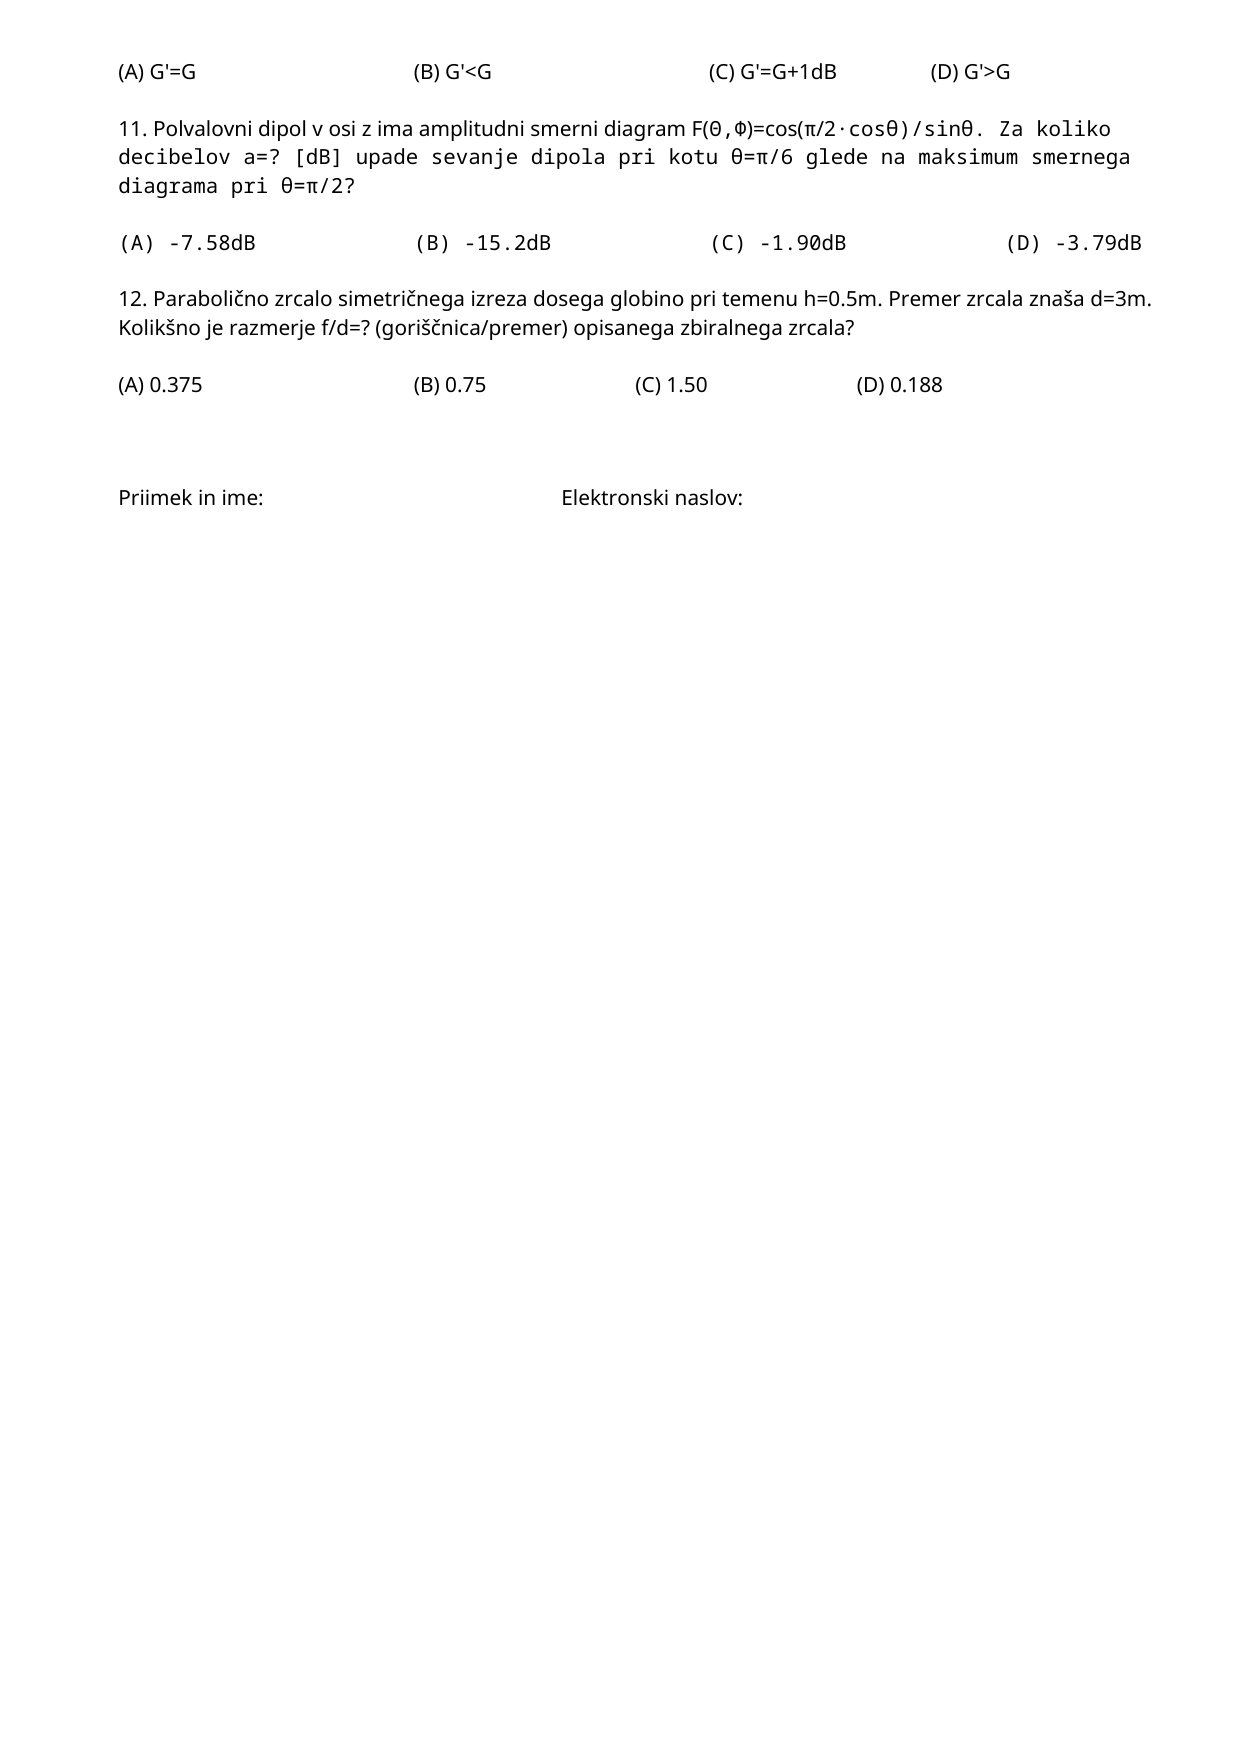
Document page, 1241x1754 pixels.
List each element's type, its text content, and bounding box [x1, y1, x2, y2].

text 11. Polvalovni dipol v osi z ima amplitudni smerni diagram F(Θ,Φ)=cos(π/2∙cosθ)/sinθ. Za koliko decibelov a=? [dB] upade sevanje dipola pri kotu θ=π/6 glede na maksimum smernega diagrama pri θ=π/2? [118, 114, 1212, 199]
text Priimek in ime: Elektronski naslov: [118, 483, 1212, 512]
text (A) -7.58dB (B) -15.2dB (C) -1.90dB (D) -3.79dB [118, 228, 1212, 256]
text (A) 0.375 (B) 0.75 (C) 1.50 (D) 0.188 [118, 370, 1212, 398]
text (A) G'=G (B) G'<G (C) G'=G+1dB (D) G'>G [118, 57, 1212, 85]
text 12. Parabolično zrcalo simetričnega izreza dosega globino pri temenu h=0.5m. Premer zrcala znaša d=3m. Kolikšno je razmerje f/d=? (goriščnica/premer) opisanega zbiralnega zrcala? [118, 284, 1212, 341]
